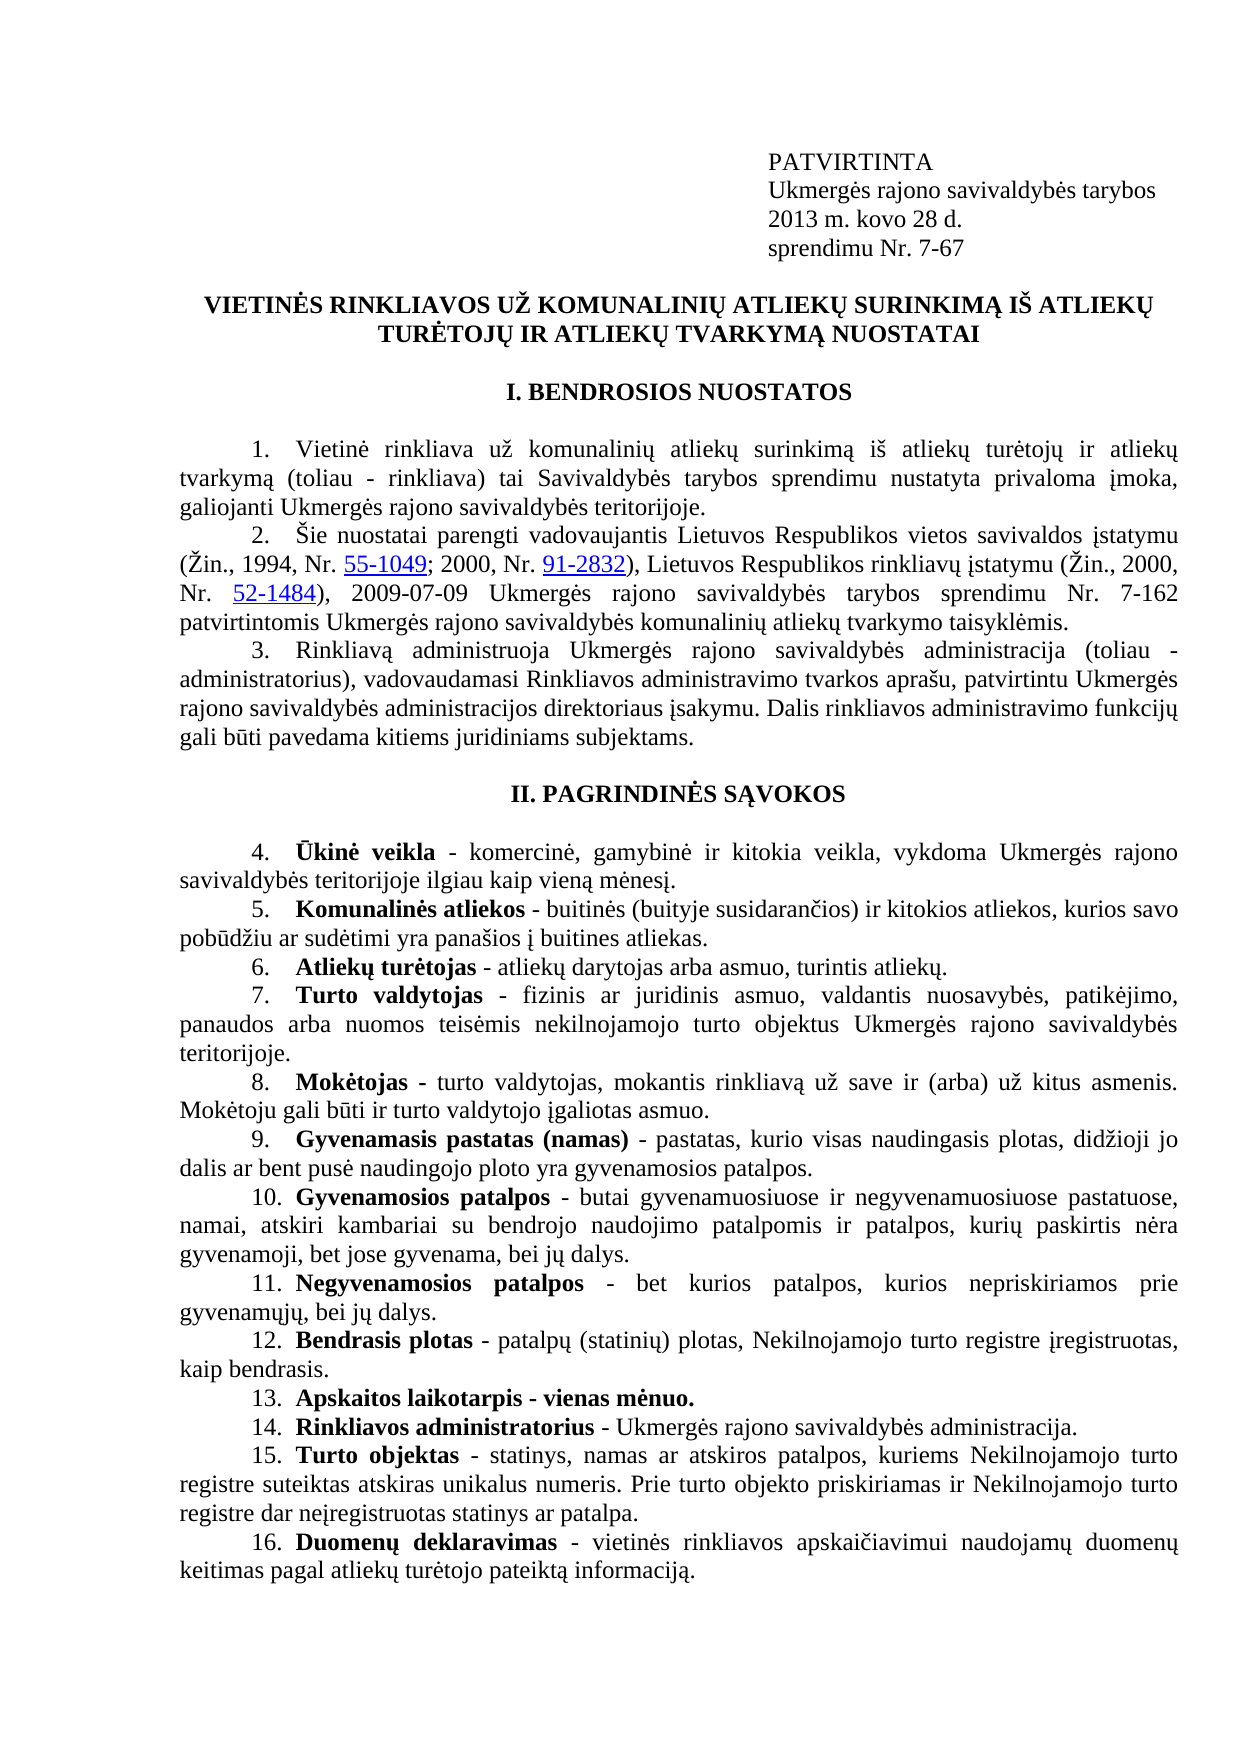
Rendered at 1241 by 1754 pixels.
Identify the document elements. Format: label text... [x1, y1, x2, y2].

text 8. Mokėtojas - turto valdytojas, mokantis rinkliavą už save ir (arba) už kitus asmenis. Mokėtoju gali būti ir turto valdytojo įgaliotas asmuo. [179, 1067, 1179, 1124]
text Ukmergės rajono savivaldybės tarybos [768, 176, 1179, 204]
text 7. Turto valdytojas - fizinis ar juridinis asmuo, valdantis nuosavybės, patikėjimo, panaudos arba nuomos teisėmis nekilnojamojo turto objektus Ukmergės rajono savivaldybės teritorijoje. [179, 981, 1179, 1067]
text 11. Negyvenamosios patalpos - bet kurios patalpos, kurios nepriskiriamos prie gyvenamųjų, bei jų dalys. [179, 1268, 1179, 1326]
text 2013 m. kovo 28 d. [768, 204, 1179, 233]
text 1. Vietinė rinkliava už komunalinių atliekų surinkimą iš atliekų turėtojų ir atliekų tvarkymą (toliau - rinkliava) tai Savivaldybės tarybos sprendimu nustatyta privaloma įmoka, galiojanti Ukmergės rajono savivaldybės teritorijoje. [179, 434, 1179, 521]
text 4. Ūkinė veikla - komercinė, gamybinė ir kitokia veikla, vykdoma Ukmergės rajono savivaldybės teritorijoje ilgiau kaip vieną mėnesį. [179, 837, 1179, 894]
text 13. Apskaitos laikotarpis - vienas mėnuo. [179, 1383, 1179, 1412]
text 10. Gyvenamosios patalpos - butai gyvenamuosiuose ir negyvenamuosiuose pastatuose, namai, atskiri kambariai su bendrojo naudojimo patalpomis ir patalpos, kurių paskirtis nėra gyvenamoji, bet jose gyvenama, bei jų dalys. [179, 1182, 1179, 1268]
text PATVIRTINTA [768, 147, 1179, 176]
text 15. Turto objektas - statinys, namas ar atskiros patalpos, kuriems Nekilnojamojo turto registre suteiktas atskiras unikalus numeris. Prie turto objekto priskiriamas ir Nekilnojamojo turto registre dar neįregistruotas statinys ar patalpa. [179, 1441, 1179, 1527]
text 6. Atliekų turėtojas - atliekų darytojas arba asmuo, turintis atliekų. [179, 952, 1179, 981]
text 2. Šie nuostatai parengti vadovaujantis Lietuvos Respublikos vietos savivaldos įstatymu (Žin., 1994, Nr. 55-1049; 2000, Nr. 91-2832), Lietuvos Respublikos rinkliavų įstatymu (Žin., 2000, Nr. 52-1484), 2009-07-09 Ukmergės rajono savivaldybės tarybos sprendimu Nr. 7-162 patvirtintomis Ukmergės rajono savivaldybės komunalinių atliekų tvarkymo taisyklėmis. [179, 521, 1179, 636]
text 9. Gyvenamasis pastatas (namas) - pastatas, kurio visas naudingasis plotas, didžioji jo dalis ar bent pusė naudingojo ploto yra gyvenamosios patalpos. [179, 1124, 1179, 1182]
text 5. Komunalinės atliekos - buitinės (buityje susidarančios) ir kitokios atliekos, kurios savo pobūdžiu ar sudėtimi yra panašios į buitines atliekas. [179, 894, 1179, 952]
text I. BENDROSIOS NUOSTATOS [177, 377, 1181, 406]
text 12. Bendrasis plotas - patalpų (statinių) plotas, Nekilnojamojo turto registre įregistruotas, kaip bendrasis. [179, 1326, 1179, 1383]
text II. PAGRINDINĖS SĄVOKOS [177, 779, 1179, 808]
text 16. Duomenų deklaravimas - vietinės rinkliavos apskaičiavimui naudojamų duomenų keitimas pagal atliekų turėtojo pateiktą informaciją. [179, 1527, 1179, 1584]
text sprendimu Nr. 7-67 [768, 233, 1179, 262]
text 14. Rinkliavos administratorius - Ukmergės rajono savivaldybės administracija. [179, 1412, 1179, 1441]
text 3. Rinkliavą administruoja Ukmergės rajono savivaldybės administracija (toliau - administratorius), vadovaudamasi Rinkliavos administravimo tvarkos aprašu, patvirtintu Ukmergės rajono savivaldybės administracijos direktoriaus įsakymu. Dalis rinkliavos administravimo funkcijų gali būti pavedama kitiems juridiniams subjektams. [179, 636, 1179, 751]
text VIETINĖS RINKLIAVOS UŽ KOMUNALINIŲ ATLIEKŲ SURINKIMĄ IŠ ATLIEKŲ TURĖTOJŲ IR ATLIEKŲ TVARKYMĄ NUOSTATAI [177, 291, 1181, 348]
